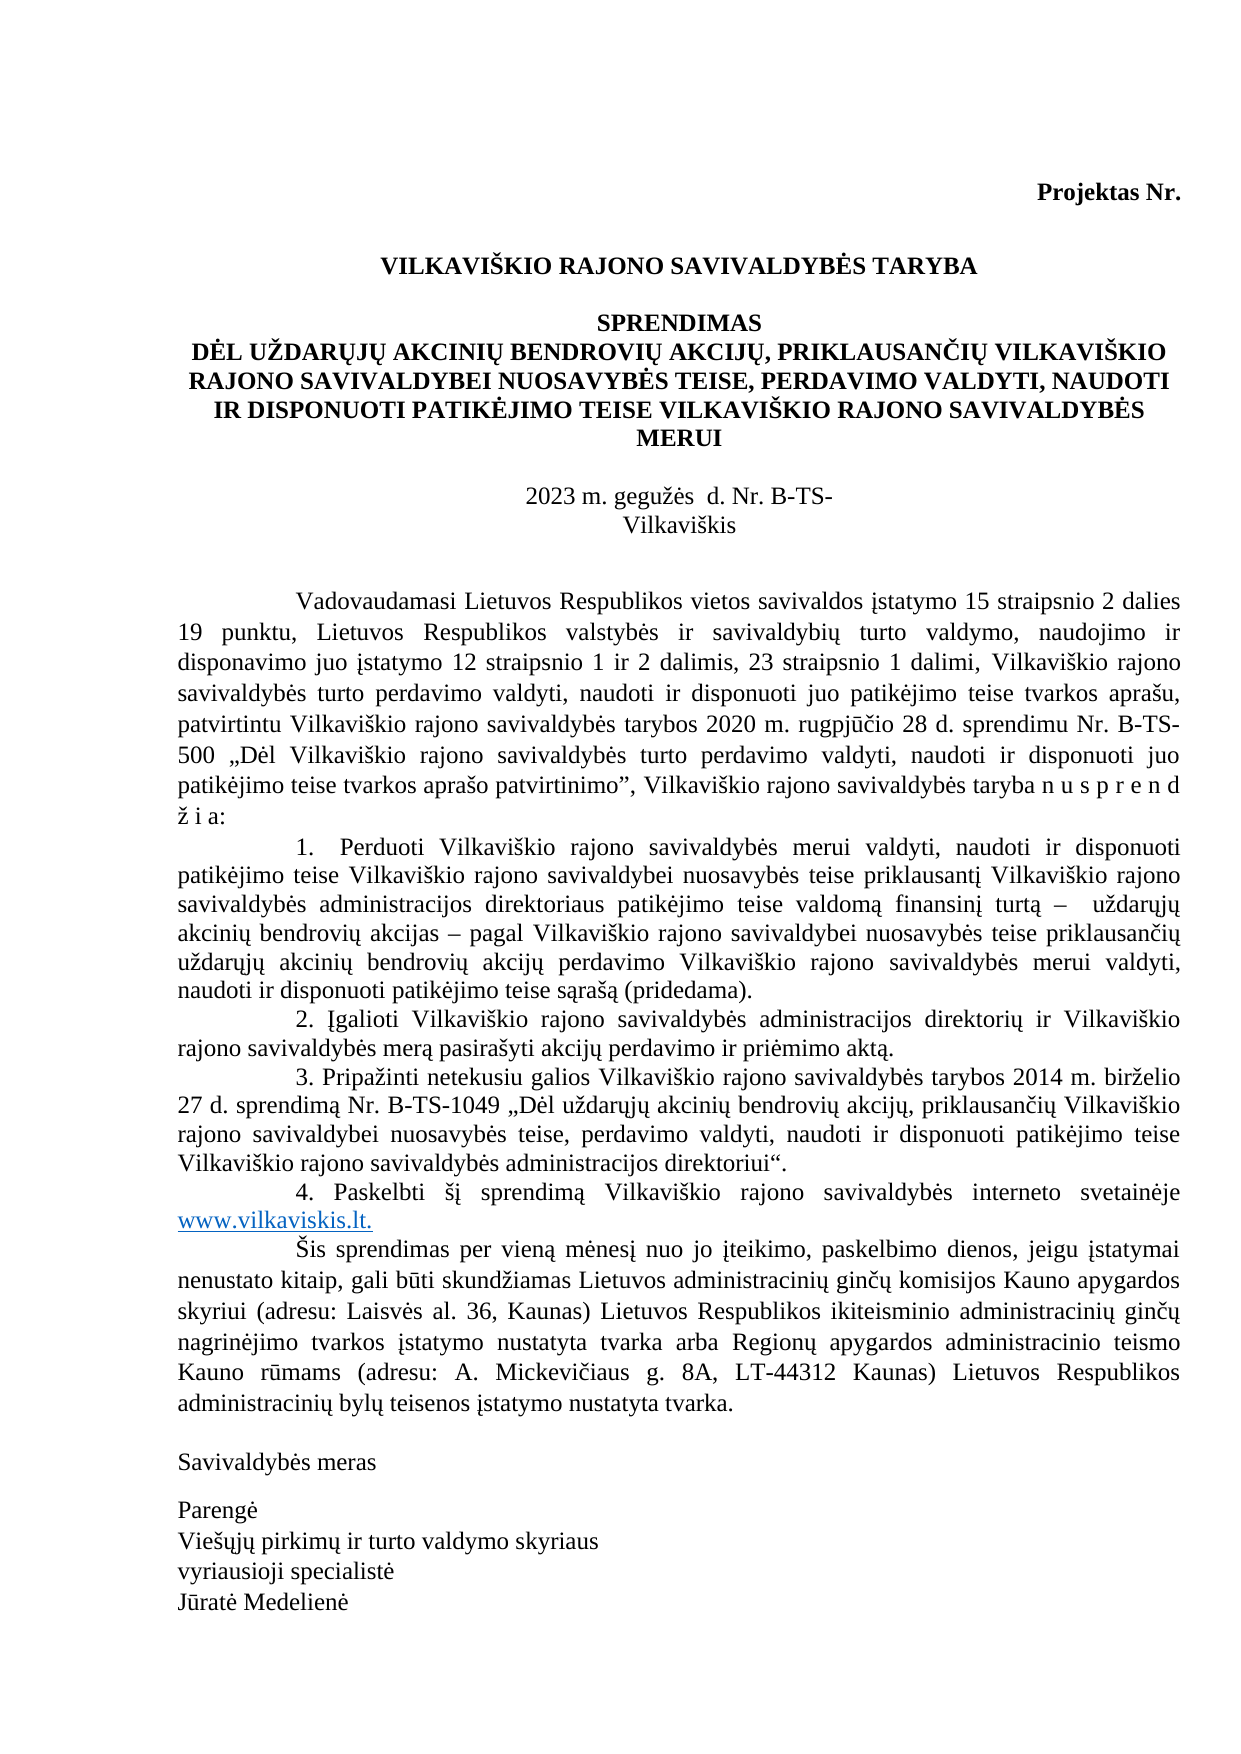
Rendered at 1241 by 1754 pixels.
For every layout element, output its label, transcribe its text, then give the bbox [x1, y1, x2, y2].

text Parengė [177, 1495, 1181, 1524]
text DĖL UŽDARŲJŲ AKCINIŲ BENDROVIŲ AKCIJŲ, PRIKLAUSANČIŲ VILKAVIŠKIO RAJONO SAVIVALDYBEI NUOSAVYBĖS TEISE, PERDAVIMO VALDYTI, NAUDOTI IR DISPONUOTI PATIKĖJIMO TEISE VILKAVIŠKIO RAJONO SAVIVALDYBĖS MERUI [177, 337, 1181, 452]
text 2. Įgalioti Vilkaviškio rajono savivaldybės administracijos direktorių ir Vilkaviškio rajono savivaldybės merą pasirašyti akcijų perdavimo ir priėmimo aktą. [177, 1004, 1181, 1062]
text SPRENDIMAS [177, 308, 1181, 337]
text Šis sprendimas per vieną mėnesį nuo jo įteikimo, paskelbimo dienos, jeigu įstatymai nenustato kitaip, gali būti skundžiamas Lietuvos administracinių ginčų komisijos Kauno apygardos skyriui (adresu: Laisvės al. 36, Kaunas) Lietuvos Respublikos ikiteisminio administracinių ginčų nagrinėjimo tvarkos įstatymo nustatyta tvarka arba Regionų apygardos administracinio teismo Kauno rūmams (adresu: A. Mickevičiaus g. 8A, LT-44312 Kaunas) Lietuvos Respublikos administracinių bylų teisenos įstatymo nustatyta tvarka. [177, 1234, 1181, 1417]
text vyriausioji specialistė [177, 1556, 1181, 1585]
text VILKAVIŠKIO RAJONO SAVIVALDYBĖS TARYBA [177, 251, 1181, 280]
text 4. Paskelbti šį sprendimą Vilkaviškio rajono savivaldybės interneto svetainėje www.vilkaviskis.lt. [177, 1177, 1181, 1234]
text Viešųjų pirkimų ir turto valdymo skyriaus [177, 1526, 1181, 1554]
text 2023 m. gegužės d. Nr. B-TS- [177, 481, 1181, 510]
text Savivaldybės meras [177, 1447, 1181, 1476]
text Projektas Nr. [177, 177, 1181, 206]
text 1. Perduoti Vilkaviškio rajono savivaldybės merui valdyti, naudoti ir disponuoti patikėjimo teise Vilkaviškio rajono savivaldybei nuosavybės teise priklausantį Vilkaviškio rajono savivaldybės administracijos direktoriaus patikėjimo teise valdomą finansinį turtą – uždarųjų akcinių bendrovių akcijas – pagal Vilkaviškio rajono savivaldybei nuosavybės teise priklausančių uždarųjų akcinių bendrovių akcijų perdavimo Vilkaviškio rajono savivaldybės merui valdyti, naudoti ir disponuoti patikėjimo teise sąrašą (pridedama). [177, 832, 1181, 1004]
text 3. Pripažinti netekusiu galios Vilkaviškio rajono savivaldybės tarybos 2014 m. birželio 27 d. sprendimą Nr. B-TS-1049 „Dėl uždarųjų akcinių bendrovių akcijų, priklausančių Vilkaviškio rajono savivaldybei nuosavybės teise, perdavimo valdyti, naudoti ir disponuoti patikėjimo teise Vilkaviškio rajono savivaldybės administracijos direktoriui“. [177, 1062, 1181, 1177]
text Vilkaviškis [177, 510, 1181, 538]
text Vadovaudamasi Lietuvos Respublikos vietos savivaldos įstatymo 15 straipsnio 2 dalies 19 punktu, Lietuvos Respublikos valstybės ir savivaldybių turto valdymo, naudojimo ir disponavimo juo įstatymo 12 straipsnio 1 ir 2 dalimis, 23 straipsnio 1 dalimi, Vilkaviškio rajono savivaldybės turto perdavimo valdyti, naudoti ir disponuoti juo patikėjimo teise tvarkos aprašu, patvirtintu Vilkaviškio rajono savivaldybės tarybos 2020 m. rugpjūčio 28 d. sprendimu Nr. B-TS-500 „Dėl Vilkaviškio rajono savivaldybės turto perdavimo valdyti, naudoti ir disponuoti juo patikėjimo teise tvarkos aprašo patvirtinimo”, Vilkaviškio rajono savivaldybės taryba n u s p r e n d ž i a: [177, 586, 1181, 830]
text Jūratė Medelienė [177, 1587, 1181, 1616]
